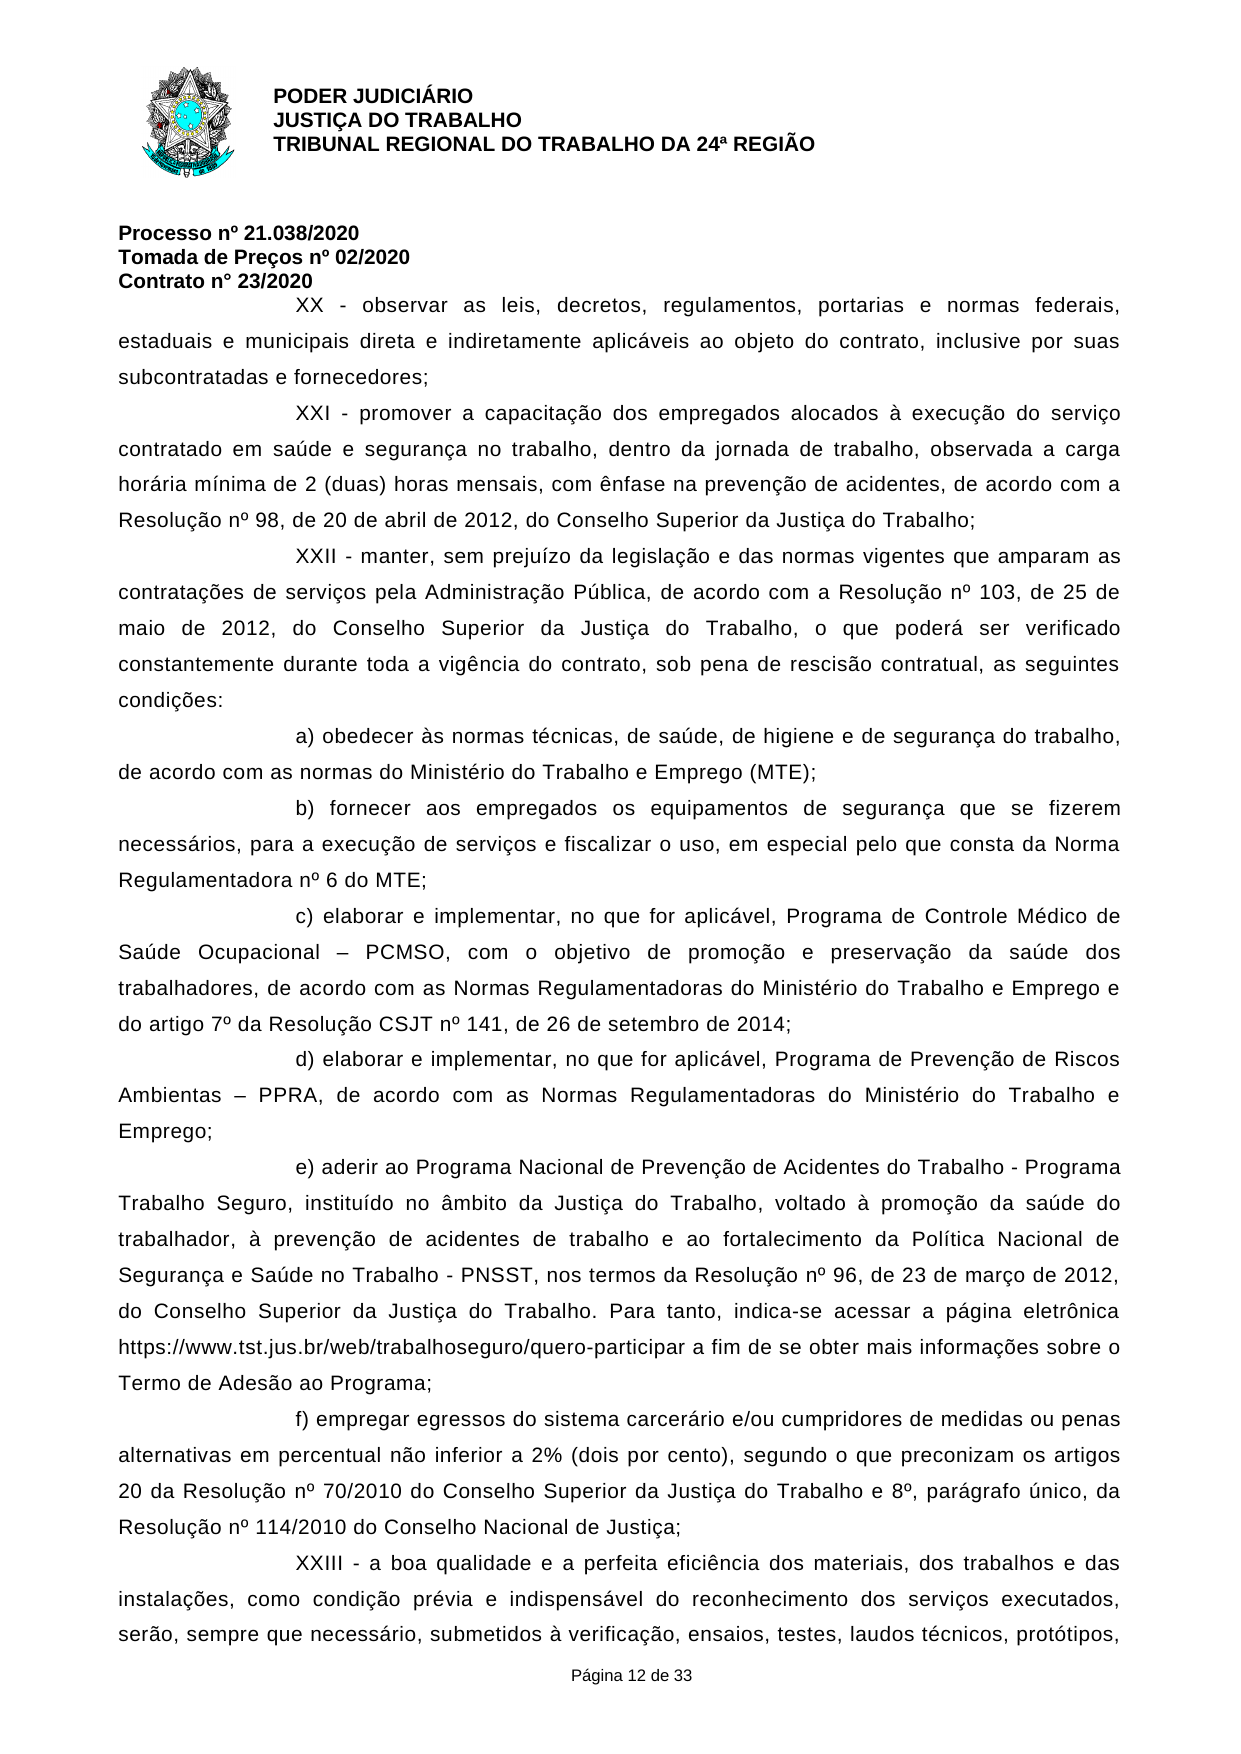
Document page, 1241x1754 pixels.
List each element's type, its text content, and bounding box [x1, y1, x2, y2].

text d) elaborar e implementar, no que for aplicável, Programa de Prevenção de Riscos Ambientas – PPRA, de acordo com as Normas Regulamentadoras do Ministério do Trabalho e Emprego; [118, 1047, 1122, 1143]
text c) elaborar e implementar, no que for aplicável, Programa de Controle Médico de Saúde Ocupacional – PCMSO, com o objetivo de promoção e preservação da saúde dos trabalhadores, de acordo com as Normas Regulamentadoras do Ministério do Trabalho e Emprego e do artigo 7º da Resolução CSJT nº 141, de 26 de setembro de 2014; [118, 903, 1122, 1035]
text XXI - promover a capacitação dos empregados alocados à execução do serviço contratado em saúde e segurança no trabalho, dentro da jornada de trabalho, observada a carga horária mínima de 2 (duas) horas mensais, com ênfase na prevenção de acidentes, de acordo com a Resolução nº 98, de 20 de abril de 2012, do Conselho Superior da Justiça do Trabalho; [118, 400, 1122, 532]
text XXII - manter, sem prejuízo da legislação e das normas vigentes que amparam as contratações de serviços pela Administração Pública, de acordo com a Resolução nº 103, de 25 de maio de 2012, do Conselho Superior da Justiça do Trabalho, o que poderá ser verificado constantemente durante toda a vigência do contrato, sob pena de rescisão contratual, as seguintes condições: [118, 544, 1122, 712]
text f) empregar egressos do sistema carcerário e/ou cumpridores de medidas ou penas alternativas em percentual não inferior a 2% (dois por cento), segundo o que preconizam os artigos 20 da Resolução nº 70/2010 do Conselho Superior da Justiça do Trabalho e 8º, parágrafo único, da Resolução nº 114/2010 do Conselho Nacional de Justiça; [118, 1407, 1122, 1538]
text e) aderir ao Programa Nacional de Prevenção de Acidentes do Trabalho - Programa Trabalho Seguro, instituído no âmbito da Justiça do Trabalho, voltado à promoção da saúde do trabalhador, à prevenção de acidentes de trabalho e ao fortalecimento da Política Nacional de Segurança e Saúde no Trabalho - PNSST, nos termos da Resolução nº 96, de 23 de março de 2012, do Conselho Superior da Justiça do Trabalho. Para tanto, indica-se acessar a página eletrônica https://www.tst.jus.br/web/trabalhoseguro/quero-participar a fim de se obter mais informações sobre o Termo de Adesão ao Programa; [118, 1155, 1122, 1395]
text b) fornecer aos empregados os equipamentos de segurança que se fizerem necessários, para a execução de serviços e fiscalizar o uso, em especial pelo que consta da Norma Regulamentadora nº 6 do MTE; [118, 796, 1122, 892]
text XX - observar as leis, decretos, regulamentos, portarias e normas federais, estaduais e municipais direta e indiretamente aplicáveis ao objeto do contrato, inclusive por suas subcontratadas e fornecedores; [118, 293, 1122, 388]
text XXIII - a boa qualidade e a perfeita eficiência dos materiais, dos trabalhos e das instalações, como condição prévia e indispensável do reconhecimento dos serviços executados, serão, sempre que necessário, submetidos à verificação, ensaios, testes, laudos técnicos, protótipos, [118, 1550, 1122, 1646]
text a) obedecer às normas técnicas, de saúde, de higiene e de segurança do trabalho, de acordo com as normas do Ministério do Trabalho e Emprego (MTE); [118, 724, 1122, 784]
picture [141, 66, 236, 178]
